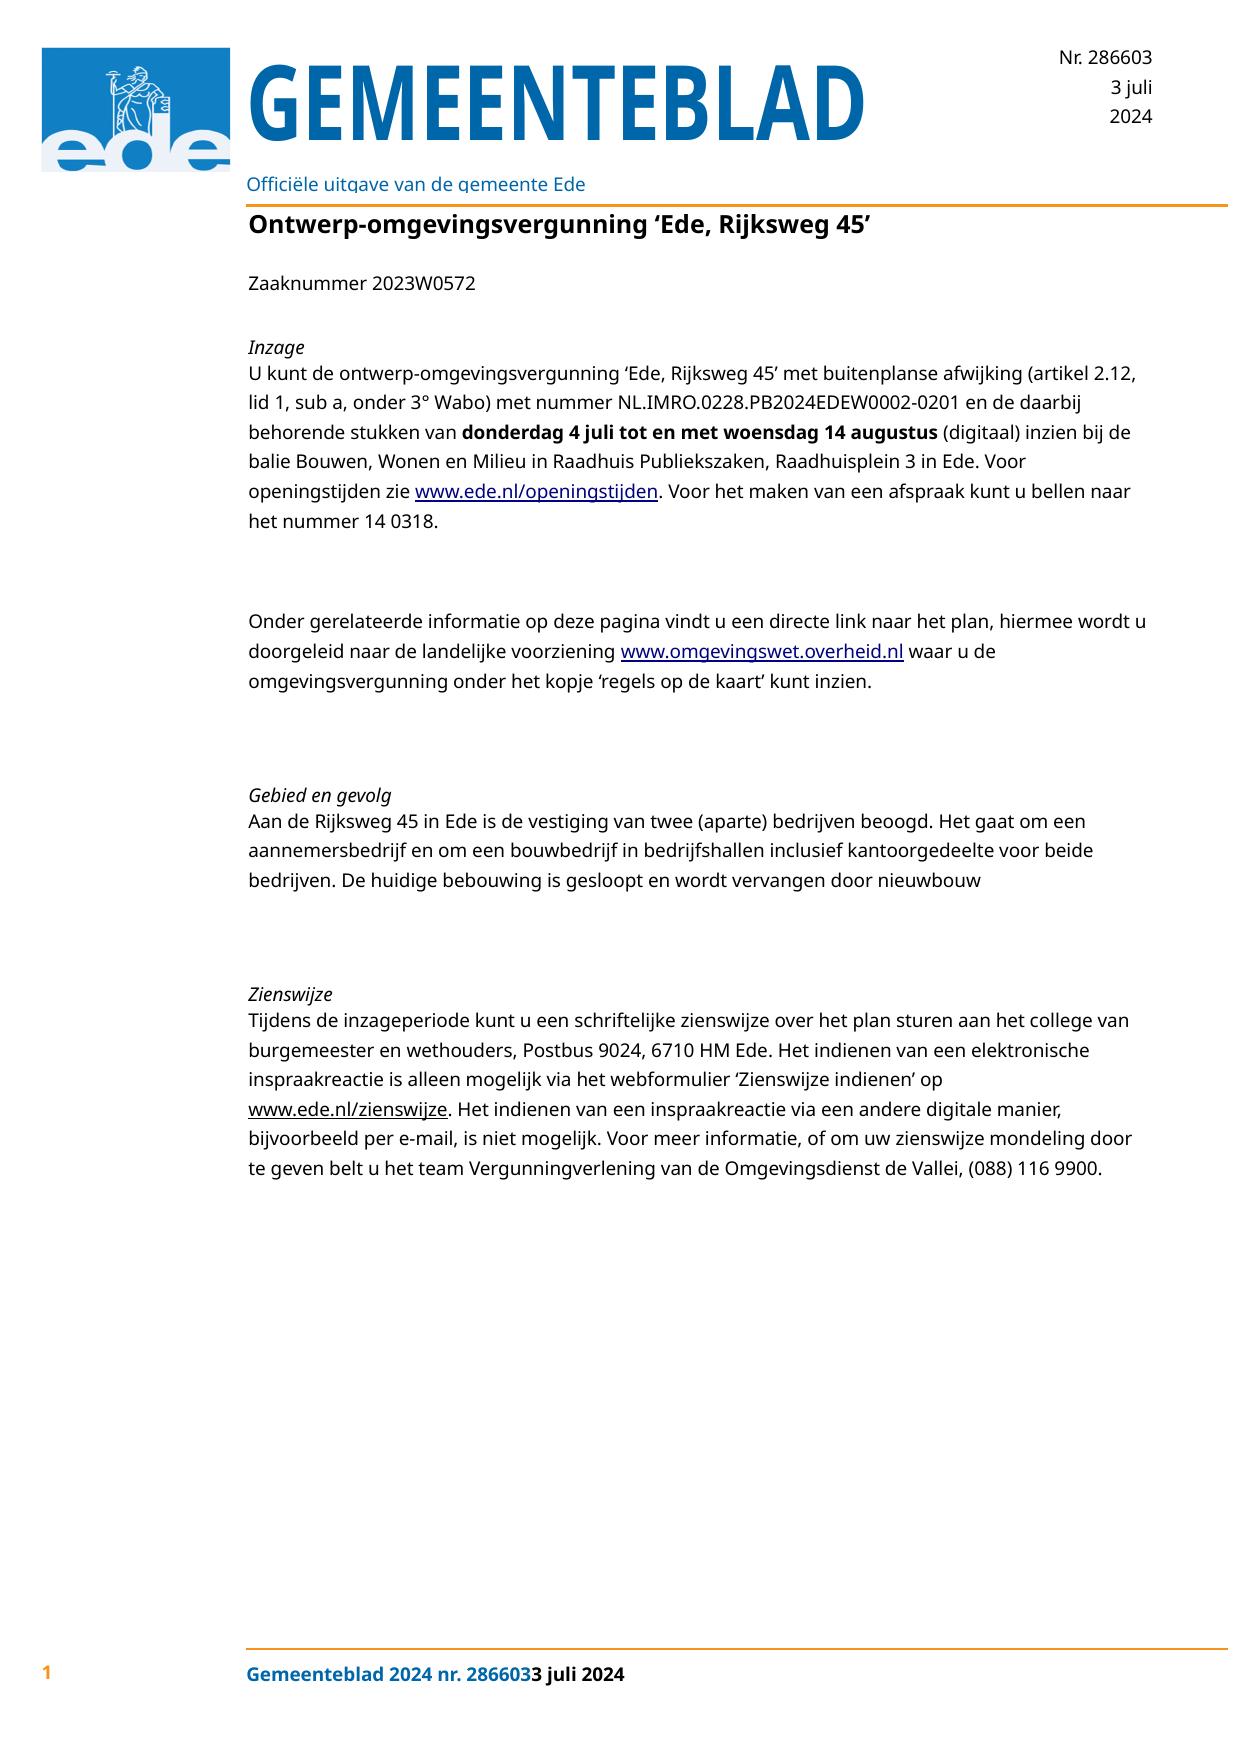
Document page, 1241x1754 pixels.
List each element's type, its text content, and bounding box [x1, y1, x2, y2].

text Onder gerelateerde informatie op deze pagina vindt u een directe link naar het plan, hiermee wordt u doorgeleid naar de landelijke voorziening www.omgevingswet.overheid.nl waar u de omgevingsvergunning onder het kopje ‘regels op de kaart’ kunt inzien. [248, 609, 1152, 694]
text Tijdens de inzageperiode kunt u een schriftelijke zienswijze over het plan sturen aan het college van burgemeester en wethouders, Postbus 9024, 6710 HM Ede. Het indienen van een elektronische inspraakreactie is alleen mogelijk via het webformulier ‘Zienswijze indienen’ op www.ede.nl/zienswijze. Het indienen van een inspraakreactie via een andere digitale manier, bijvoorbeeld per e-mail, is niet mogelijk. Voor meer informatie, of om uw zienswijze mondeling door te geven belt u het team Vergunningverlening van de Omgevingsdienst de Vallei, (088) 116 9900. [248, 1007, 1152, 1181]
text Zienswijze [248, 982, 1152, 1007]
text Aan de Rijksweg 45 in Ede is de vestiging van twee (aparte) bedrijven beoogd. Het gaat om een aannemersbedrijf en om een bouwbedrijf in bedrijfshallen inclusief kantoorgedeelte voor beide bedrijven. De huidige bebouwing is gesloopt en wordt vervangen door nieuwbouw [248, 808, 1152, 893]
text Inzage [248, 334, 1152, 360]
text U kunt de ontwerp-omgevingsvergunning ‘Ede, Rijksweg 45’ met buitenplanse afwijking (artikel 2.12, lid 1, sub a, onder 3° Wabo) met nummer NL.IMRO.0228.PB2024EDEW0002-0201 en de daarbij behorende stukken van donderdag 4 juli tot en met woensdag 14 augustus (digitaal) inzien bij de balie Bouwen, Wonen en Milieu in Raadhuis Publiekszaken, Raadhuisplein 3 in Ede. Voor openingstijden zie www.ede.nl/openingstijden. Voor het maken van een afspraak kunt u bellen naar het nummer 14 0318. [248, 360, 1152, 534]
text Ontwerp-omgevingsvergunning ‘Ede, Rijksweg 45’ [248, 207, 1152, 241]
text Gebied en gevolg [248, 782, 1152, 808]
picture [41, 47, 231, 172]
text Zaaknummer 2023W0572 [248, 270, 1152, 296]
